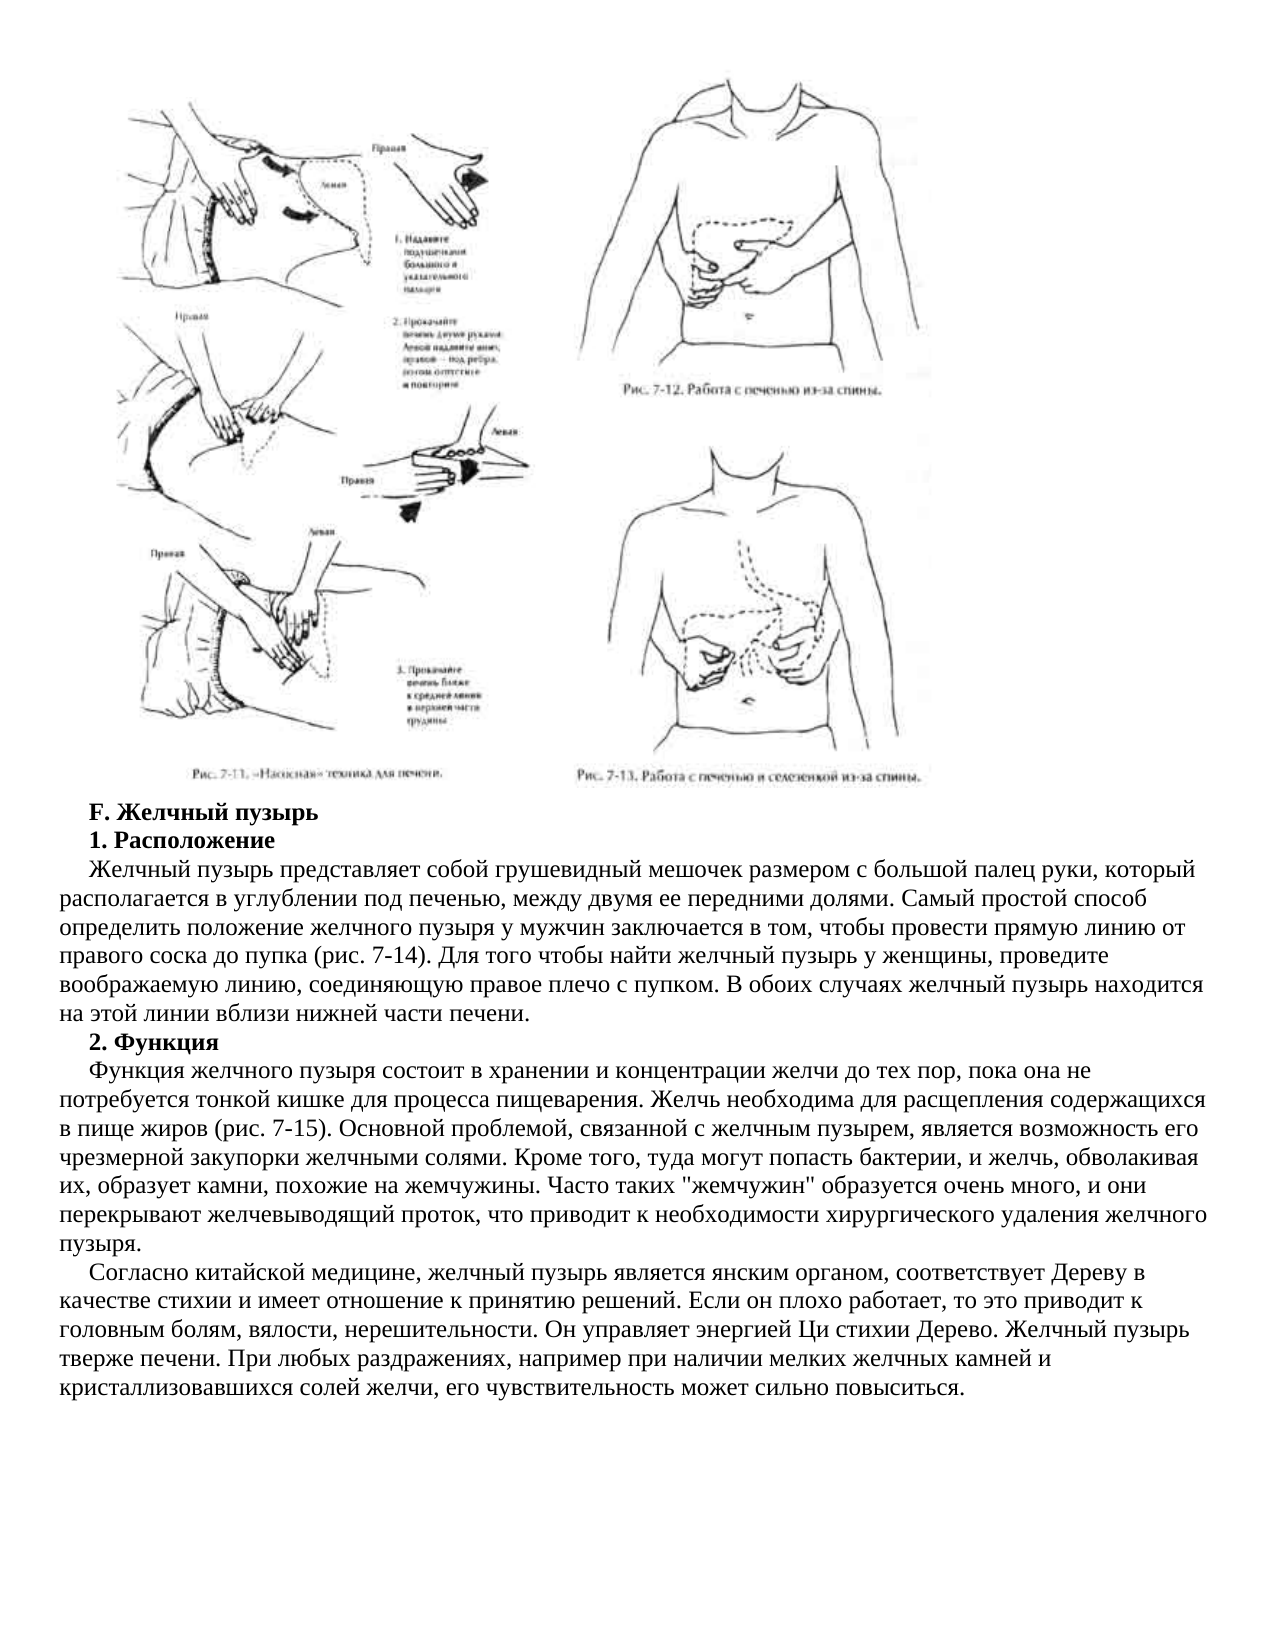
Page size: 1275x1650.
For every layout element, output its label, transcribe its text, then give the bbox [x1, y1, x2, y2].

text Согласно китайской медицине, желчный пузырь является янским органом, соответствует Дереву в качестве стихии и имеет отношение к принятию решений. Если он плохо работает, то это приводит к головным болям, вялости, нерешительности. Он управляет энергией Ци стихии Дерево. Желчный пузырь тверже печени. При любых раздражениях, например при наличии мелких желчных камней и кристаллизовавшихся солей желчи, его чувствительность может сильно повыситься. [59, 1257, 1216, 1400]
text F. Желчный пузырь [59, 797, 1216, 825]
picture [105, 97, 541, 788]
text Функция желчного пузыря состоит в хранении и концентрации желчи до тех пор, пока она не потребуется тонкой кишке для процесса пищеварения. Желчь необходима для расщепления содержащихся в пище жиров (рис. 7-15). Основной проблемой, связанной с желчным пузырем, является возможность его чрезмерной закупорки желчными солями. Кроме того, туда могут попасть бактерии, и желчь, обволакивая их, образует камни, похожие на жемчужины. Часто таких "жемчужин" образуется очень много, и они перекрывают желчевыводящий проток, что приводит к необходимости хирургического удаления желчного пузыря. [59, 1055, 1216, 1257]
picture [573, 68, 932, 788]
text 1. Расположение [59, 825, 1216, 854]
text 2. Функция [59, 1027, 1216, 1055]
text Желчный пузырь представляет собой грушевидный мешочек размером с большой палец руки, который располагается в углублении под печенью, между двумя ее передними долями. Самый простой способ определить положение желчного пузыря у мужчин заключается в том, чтобы провести прямую линию от правого соска до пупка (рис. 7-14). Для того чтобы найти желчный пузырь у женщины, проведите воображаемую линию, соединяющую правое плечо с пупком. В обоих случаях желчный пузырь находится на этой линии вблизи нижней части печени. [59, 854, 1216, 1027]
